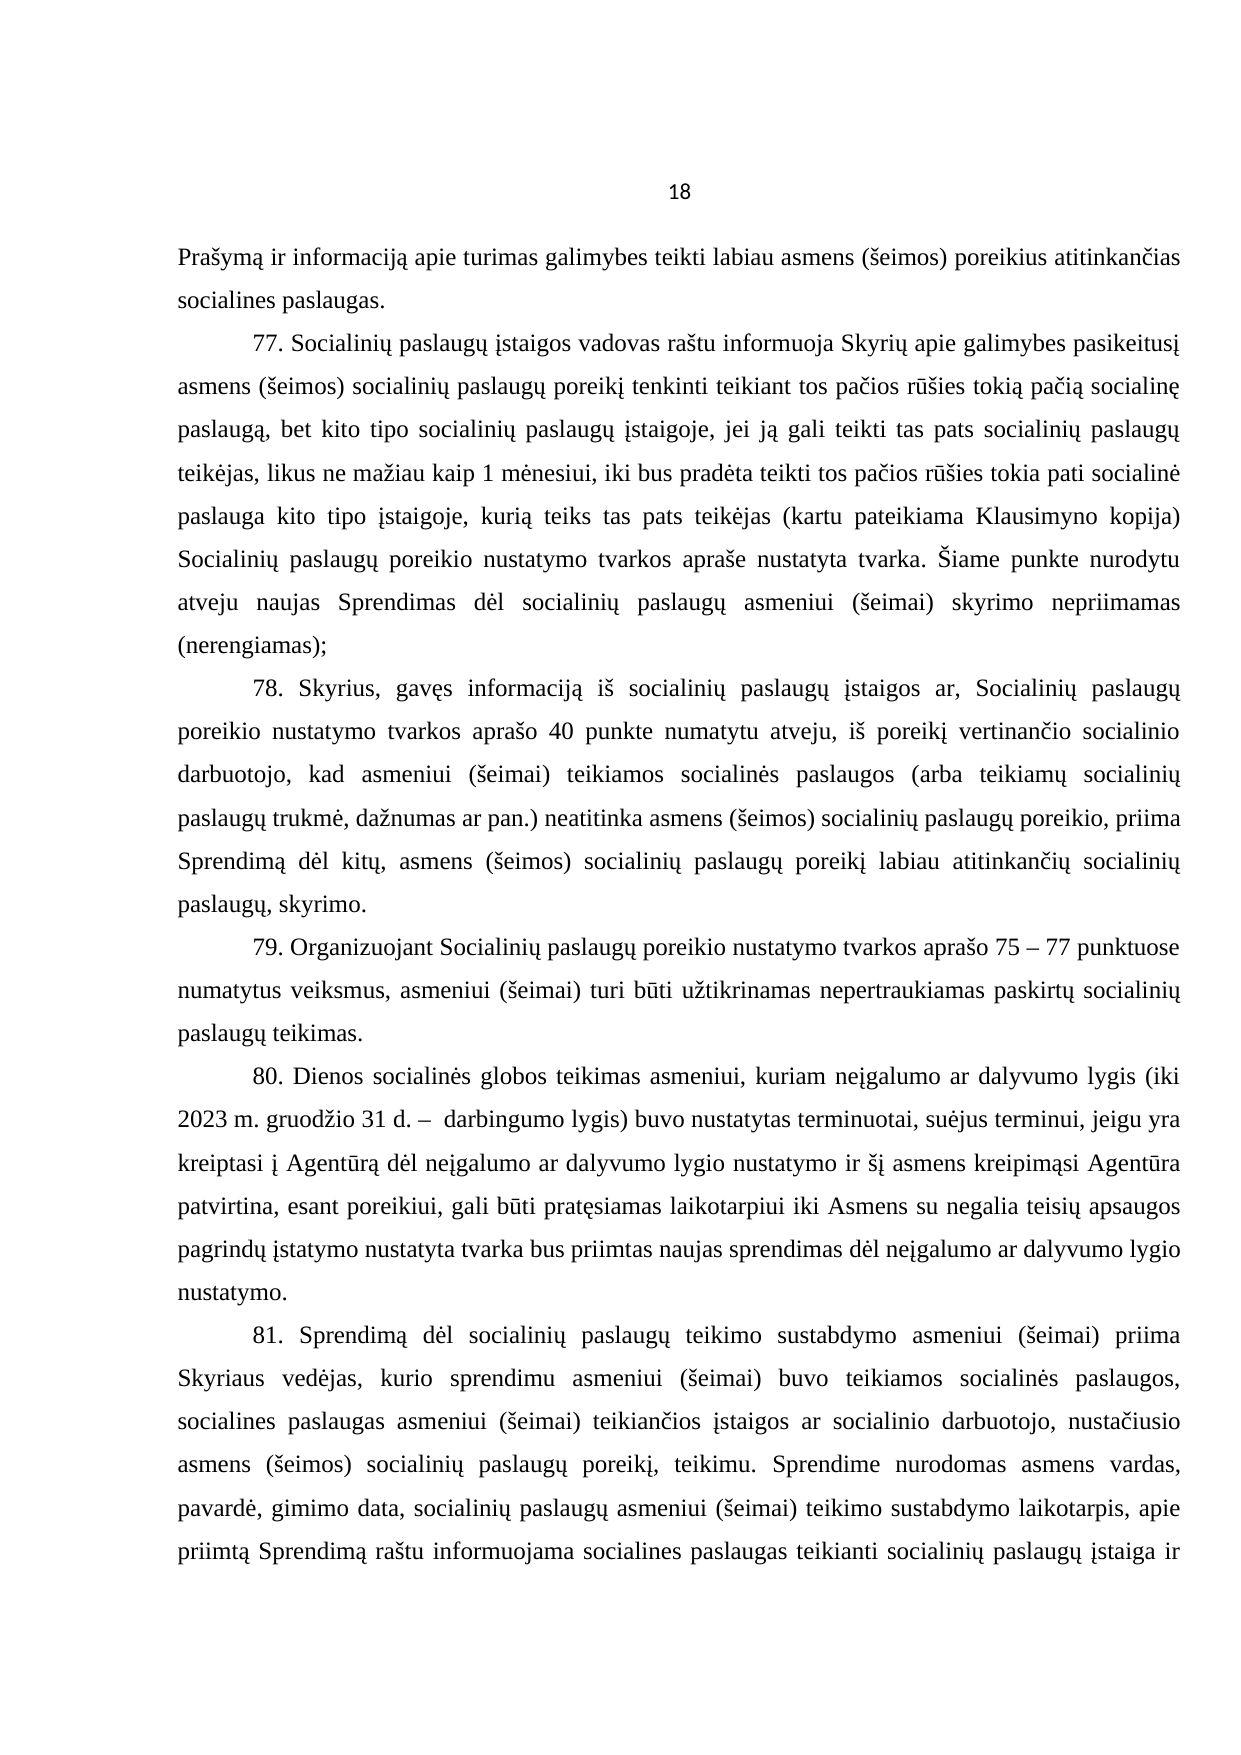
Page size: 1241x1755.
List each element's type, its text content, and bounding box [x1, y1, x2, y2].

text 81. Sprendimą dėl socialinių paslaugų teikimo sustabdymo asmeniui (šeimai) priima Skyriaus vedėjas, kurio sprendimu asmeniui (šeimai) buvo teikiamos socialinės paslaugos, socialines paslaugas asmeniui (šeimai) teikiančios įstaigos ar socialinio darbuotojo, nustačiusio asmens (šeimos) socialinių paslaugų poreikį, teikimu. Sprendime nurodomas asmens vardas, pavardė, gimimo data, socialinių paslaugų asmeniui (šeimai) teikimo sustabdymo laikotarpis, apie priimtą Sprendimą raštu informuojama socialines paslaugas teikianti socialinių paslaugų įstaiga ir [177, 1320, 1181, 1564]
text 79. Organizuojant Socialinių paslaugų poreikio nustatymo tvarkos aprašo 75 – 77 punktuose numatytus veiksmus, asmeniui (šeimai) turi būti užtikrinamas nepertraukiamas paskirtų socialinių paslaugų teikimas. [177, 932, 1181, 1047]
text 77. Socialinių paslaugų įstaigos vadovas raštu informuoja Skyrių apie galimybes pasikeitusį asmens (šeimos) socialinių paslaugų poreikį tenkinti teikiant tos pačios rūšies tokią pačią socialinę paslaugą, bet kito tipo socialinių paslaugų įstaigoje, jei ją gali teikti tas pats socialinių paslaugų teikėjas, likus ne mažiau kaip 1 mėnesiui, iki bus pradėta teikti tos pačios rūšies tokia pati socialinė paslauga kito tipo įstaigoje, kurią teiks tas pats teikėjas (kartu pateikiama Klausimyno kopija) Socialinių paslaugų poreikio nustatymo tvarkos apraše nustatyta tvarka. Šiame punkte nurodytu atveju naujas Sprendimas dėl socialinių paslaugų asmeniui (šeimai) skyrimo nepriimamas (nerengiamas); [177, 328, 1181, 659]
text 80. Dienos socialinės globos teikimas asmeniui, kuriam neįgalumo ar dalyvumo lygis (iki 2023 m. gruodžio 31 d. – darbingumo lygis) buvo nustatytas terminuotai, suėjus terminui, jeigu yra kreiptasi į Agentūrą dėl neįgalumo ar dalyvumo lygio nustatymo ir šį asmens kreipimąsi Agentūra patvirtina, esant poreikiui, gali būti pratęsiamas laikotarpiui iki Asmens su negalia teisių apsaugos pagrindų įstatymo nustatyta tvarka bus priimtas naujas sprendimas dėl neįgalumo ar dalyvumo lygio nustatymo. [177, 1061, 1181, 1306]
text 78. Skyrius, gavęs informaciją iš socialinių paslaugų įstaigos ar, Socialinių paslaugų poreikio nustatymo tvarkos aprašo 40 punkte numatytu atveju, iš poreikį vertinančio socialinio darbuotojo, kad asmeniui (šeimai) teikiamos socialinės paslaugos (arba teikiamų socialinių paslaugų trukmė, dažnumas ar pan.) neatitinka asmens (šeimos) socialinių paslaugų poreikio, priima Sprendimą dėl kitų, asmens (šeimos) socialinių paslaugų poreikį labiau atitinkančių socialinių paslaugų, skyrimo. [177, 673, 1181, 918]
text Prašymą ir informaciją apie turimas galimybes teikti labiau asmens (šeimos) poreikius atitinkančias socialines paslaugas. [177, 242, 1181, 314]
